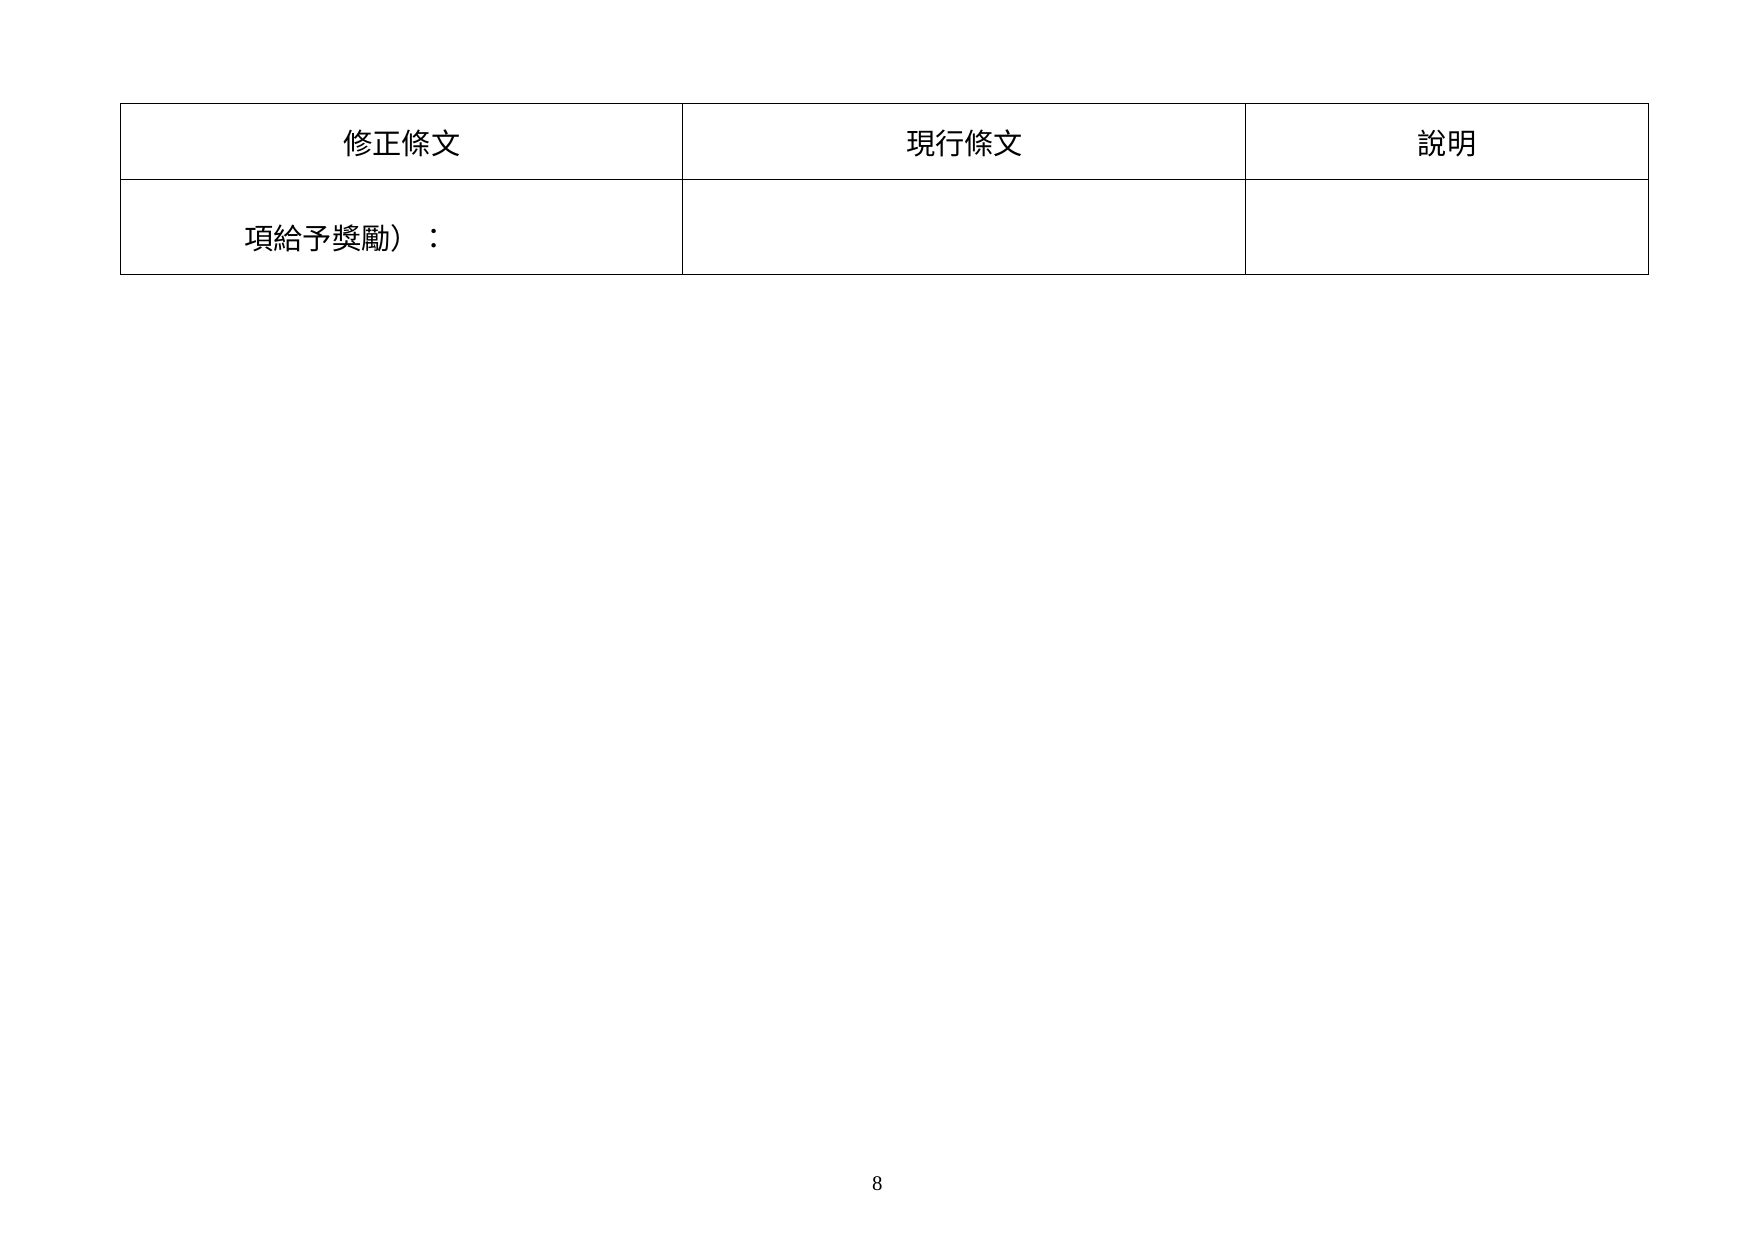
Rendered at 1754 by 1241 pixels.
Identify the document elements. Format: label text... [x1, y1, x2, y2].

table_header 現行條文 [683, 104, 1245, 179]
table_cell [683, 180, 1245, 274]
table_cell 項給予獎勵）： [121, 180, 682, 274]
table_header 修正條文 [121, 104, 682, 179]
table_cell [1246, 180, 1648, 274]
table_header 說明 [1246, 104, 1648, 179]
